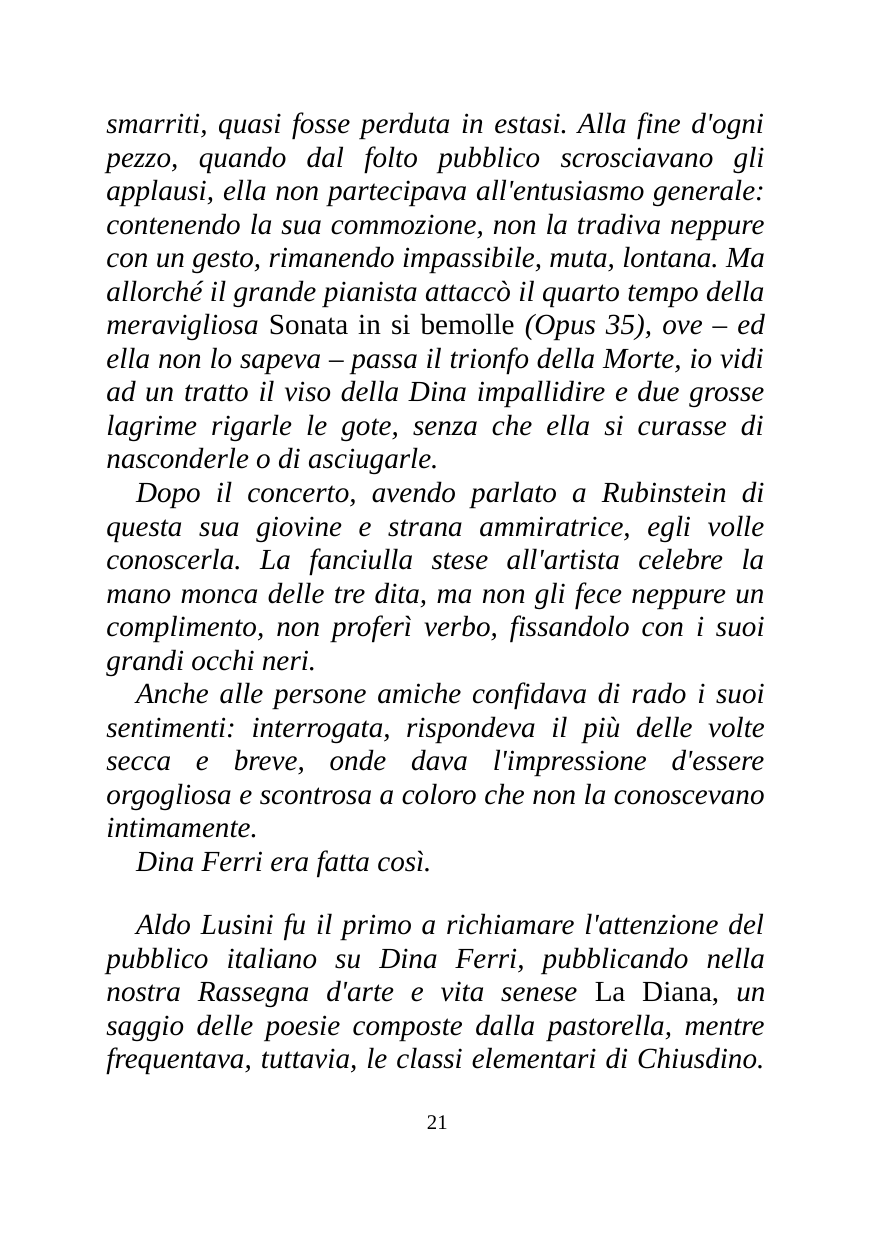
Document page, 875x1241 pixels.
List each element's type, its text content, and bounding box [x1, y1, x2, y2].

text Aldo Lusini fu il primo a richiamare l'attenzione del pubblico italiano su Dina Ferri, pubblicando nella nostra Rassegna d'arte e vita senese La Diana, un saggio delle poesie composte dalla pastorella, mentre frequentava, tuttavia, le classi elementari di Chiusdino. [106, 907, 768, 1075]
text Anche alle persone amiche confidava di rado i suoi sentimenti: interrogata, rispondeva il più delle volte secca e breve, onde dava l'impressione d'essere orgogliosa e scontrosa a coloro che non la conoscevano intimamente. [106, 676, 768, 844]
text smarriti, quasi fosse perduta in estasi. Alla fine d'ogni pezzo, quando dal folto pubblico scrosciavano gli applausi, ella non partecipava all'entusiasmo generale: contenendo la sua commozione, non la tradiva neppure con un gesto, rimanendo impassibile, muta, lontana. Ma allorché il grande pianista attaccò il quarto tempo della meravigliosa Sonata in si bemolle (Opus 35), ove – ed ella non lo sapeva – passa il trionfo della Morte, io vidi ad un tratto il viso della Dina impallidire e due grosse lagrime rigarle le gote, senza che ella si curasse di nasconderle o di asciugarle. [106, 106, 768, 475]
text Dina Ferri era fatta così. [106, 844, 768, 878]
text Dopo il concerto, avendo parlato a Rubinstein di questa sua giovine e strana ammiratrice, egli volle conoscerla. La fanciulla stese all'artista celebre la mano monca delle tre dita, ma non gli fece neppure un complimento, non proferì verbo, fissandolo con i suoi grandi occhi neri. [106, 475, 768, 676]
